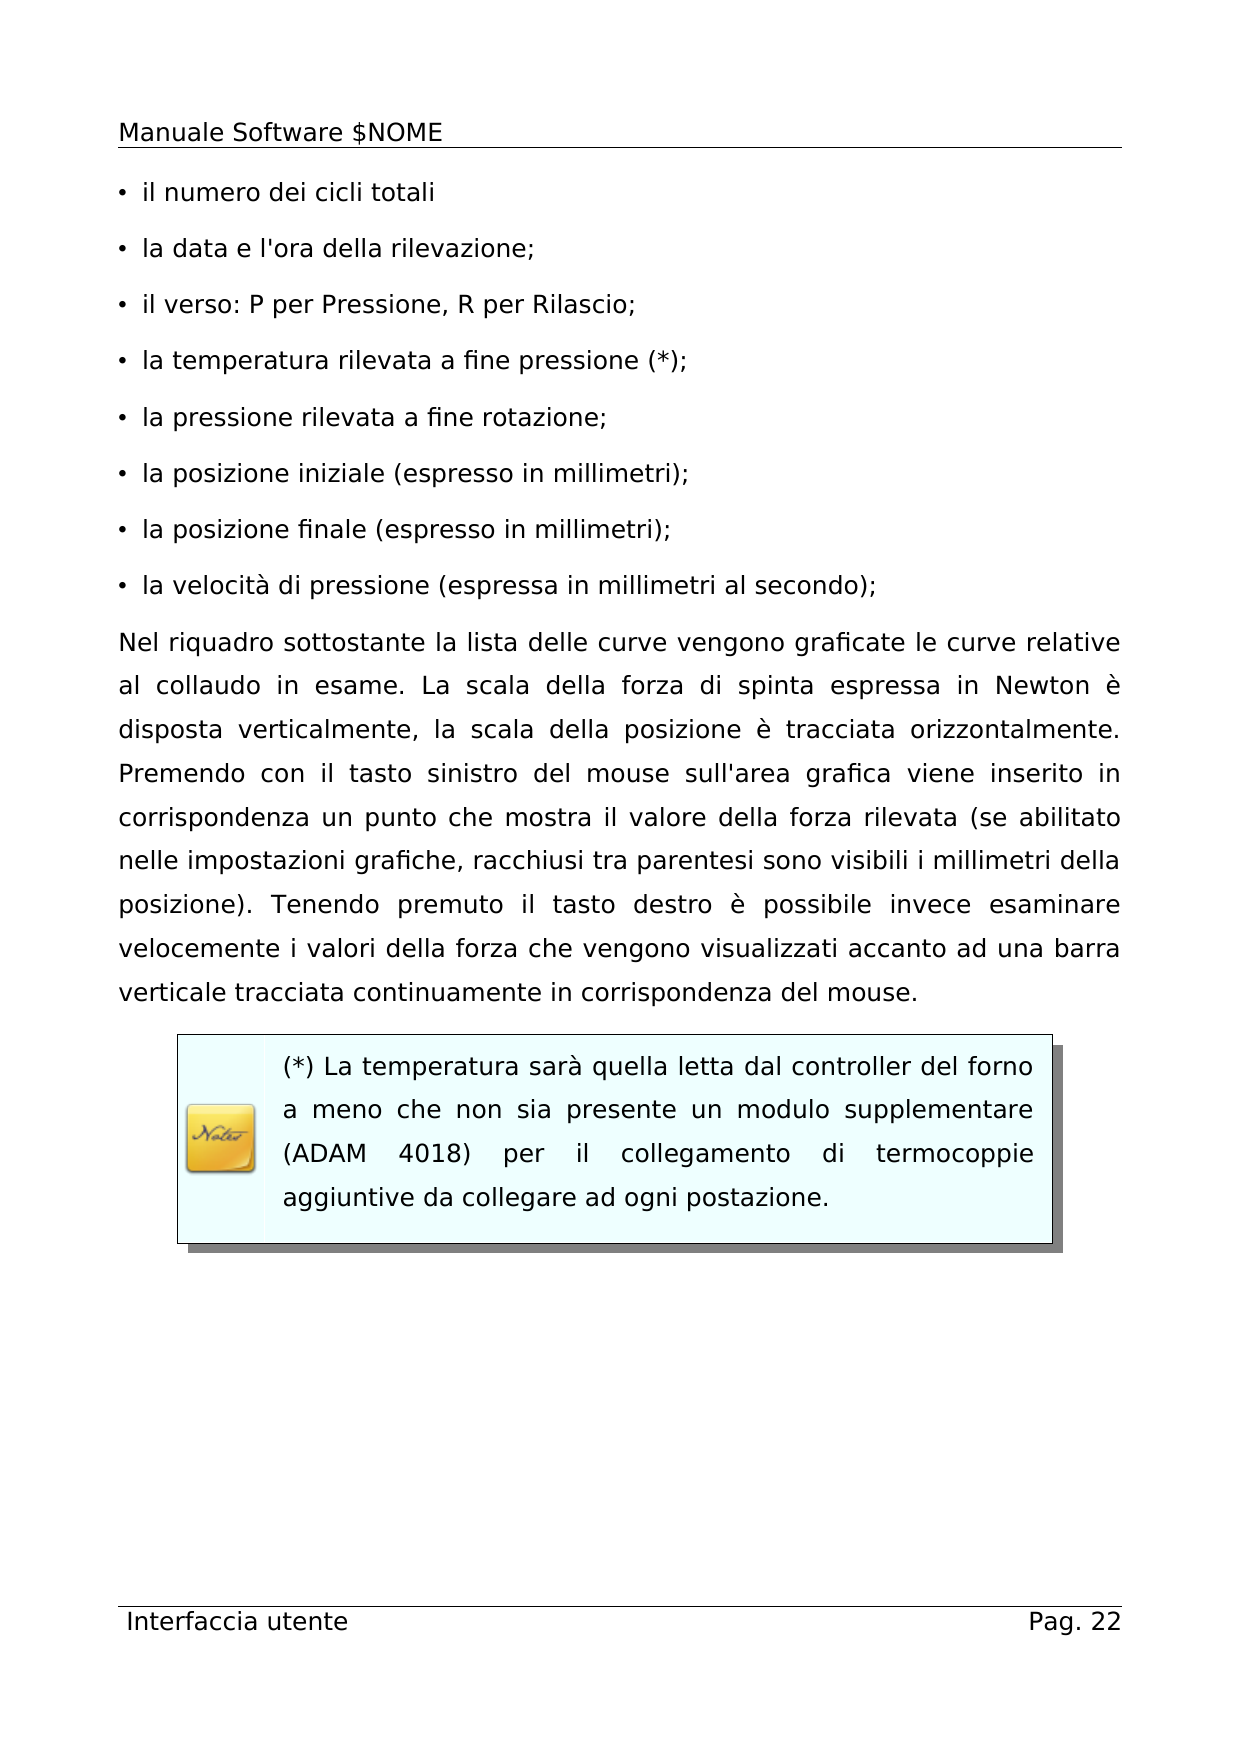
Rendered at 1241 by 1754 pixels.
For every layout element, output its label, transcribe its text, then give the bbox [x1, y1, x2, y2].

list la pressione rilevata a fine rotazione; [118, 403, 1122, 432]
list il verso: P per Pressione, R per Rilascio; [118, 290, 1122, 319]
list la posizione iniziale (espresso in millimetri); [118, 459, 1122, 488]
picture [183, 1100, 259, 1176]
list la posizione finale (espresso in millimetri); [118, 515, 1122, 544]
list la velocità di pressione (espressa in millimetri al secondo); [118, 572, 1122, 601]
list la temperatura rilevata a fine pressione (*); [118, 347, 1122, 376]
table_header [178, 1035, 264, 1242]
text Nel riquadro sottostante la lista delle curve vengono graficate le curve relative al collaudo in esame. La scala della forza di spinta espressa in Newton è disposta verticalmente, la scala della posizione è tracciata orizzontalmente. Premendo con il tasto sinistro del mouse sull'area grafica viene inserito in corrispondenza un punto che mostra il valore della forza rilevata (se abilitato nelle impostazioni grafiche, racchiusi tra parentesi sono visibili i millimetri della posizione). Tenendo premuto il tasto destro è possibile invece esaminare velocemente i valori della forza che vengono visualizzati accanto ad una barra verticale tracciata continuamente in corrispondenza del mouse. [118, 628, 1122, 1007]
list il numero dei cicli totali [118, 178, 1122, 207]
table_header (*) La temperatura sarà quella letta dal controller del forno a meno che non sia presente un modulo supplementare (ADAM 4018) per il collegamento di termocoppie aggiuntive da collegare ad ogni postazione. [265, 1035, 1052, 1242]
list la data e l'ora della rilevazione; [118, 234, 1122, 263]
